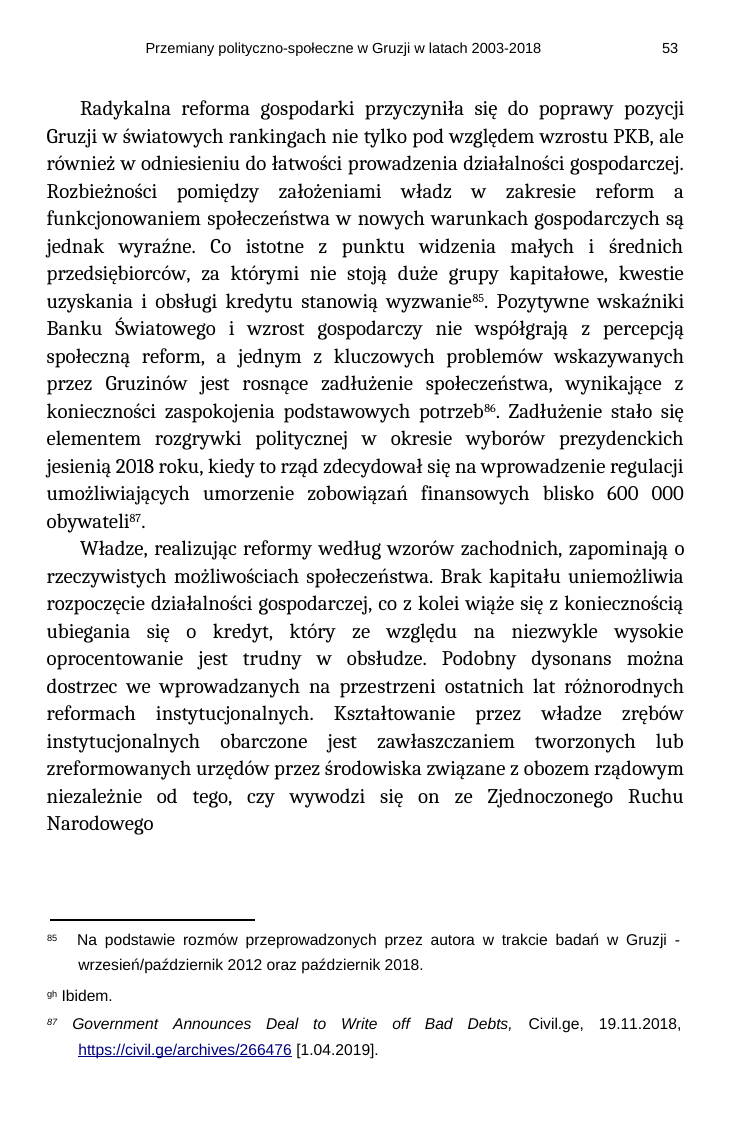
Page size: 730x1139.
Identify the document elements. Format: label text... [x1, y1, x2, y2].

text 87 Government Announces Deal to Write off Bad Debts, Civil.ge, 19.11.2018, https://civil.ge/archives/266476 [1.04.2019]. [47, 1015, 681, 1058]
text Przemiany polityczno-społeczne w Gruzji w latach 2003-2018 [145, 40, 589, 57]
text gh Ibidem. [47, 987, 681, 1001]
text 53 [662, 40, 684, 57]
text Radykalna reforma gospodarki przyczyniła się do poprawy po­zycji Gruzji w światowych rankingach nie tylko pod względem wzrostu PKB, ale również w odniesieniu do łatwości prowadzenia działalności gospodarczej. Rozbieżności pomiędzy założeniami władz w zakresie reform a funkcjonowaniem społeczeństwa w no­wych warunkach gospodarczych są jednak wyraźne. Co istotne z punktu widzenia małych i średnich przedsiębiorców, za którymi nie stoją duże grupy kapitałowe, kwestie uzyskania i obsługi kredytu stanowią wyzwanie85. Pozytywne wskaźniki Banku Światowego i wzrost gospodarczy nie współgrają z percepcją społeczną reform, a jednym z kluczowych problemów wskazywanych przez Gruzinów jest rosnące zadłużenie społeczeństwa, wynikające z konieczności zaspokojenia podstawowych potrzeb86. Zadłużenie stało się ele­mentem rozgrywki politycznej w okresie wyborów prezydenckich jesienią 2018 roku, kiedy to rząd zdecydował się na wprowadzenie regulacji umożliwiających umorzenie zobowiązań finansowych blisko 600 000 obywateli87. [46, 97, 684, 533]
text Władze, realizując reformy według wzorów zachodnich, zapomi­nają o rzeczywistych możliwościach społeczeństwa. Brak kapitału uniemożliwia rozpoczęcie działalności gospodarczej, co z kolei wiąże się z koniecznością ubiegania się o kredyt, który ze względu na niezwykle wysokie oprocentowanie jest trudny w obsłudze. Podobny dysonans można dostrzec we wprowadzanych na prze­strzeni ostatnich lat różnorodnych reformach instytucjonalnych. Kształtowanie przez władze zrębów instytucjonalnych obarczone jest zawłaszczaniem tworzonych lub zreformowanych urzędów przez środowiska związane z obozem rządowym niezależnie od tego, czy wywodzi się on ze Zjednoczonego Ruchu Narodowego [46, 537, 684, 836]
text 85 Na podstawie rozmów przeprowadzonych przez autora w trakcie badań w Gruzji - wrzesień/październik 2012 oraz październik 2018. [47, 931, 681, 974]
